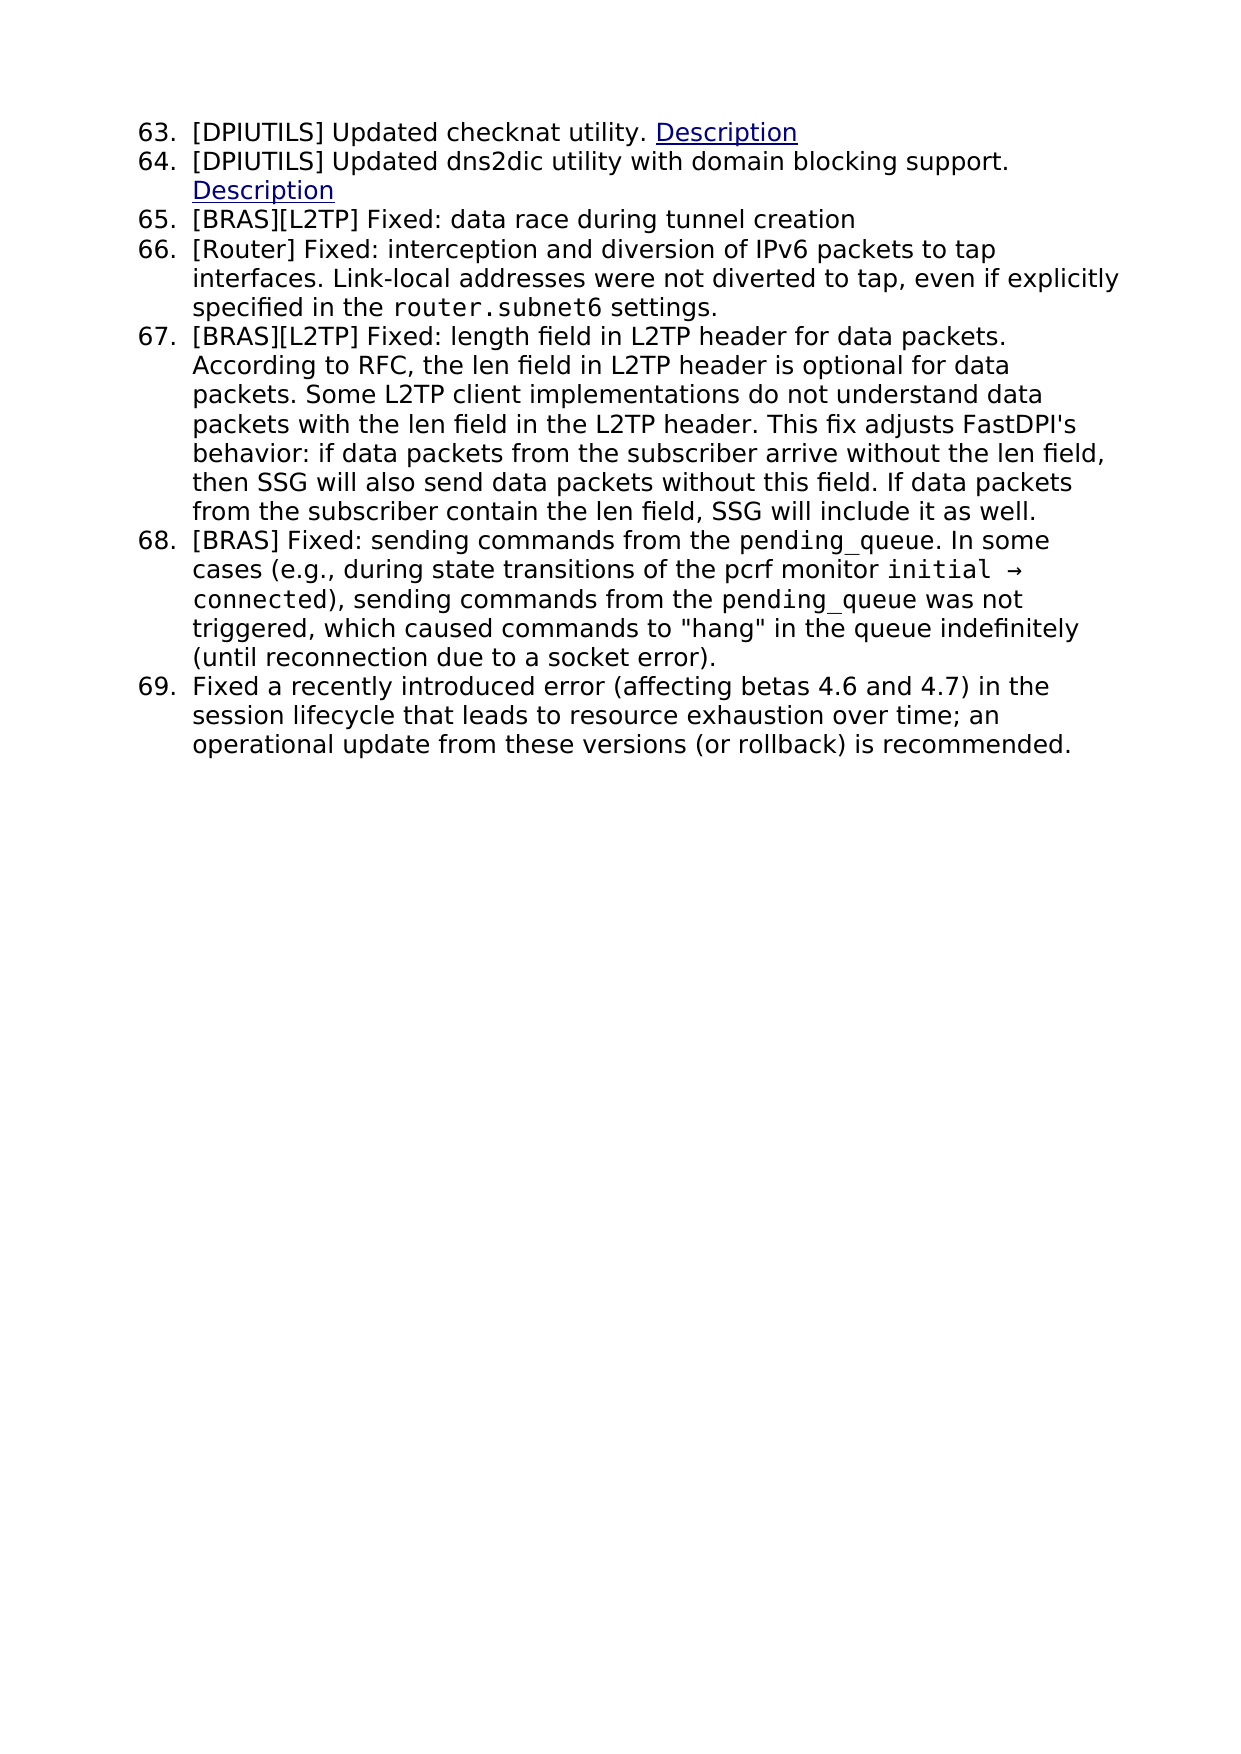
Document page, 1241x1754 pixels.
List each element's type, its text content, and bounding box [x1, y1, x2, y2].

list [Router] Fixed: interception and diversion of IPv6 packets to tap interfaces. Link-local addresses were not diverted to tap, even if explicitly specified in the router.subnet6 settings. [177, 235, 1122, 322]
list [DPIUTILS] Updated checknat utility. Description [177, 118, 1122, 147]
list [DPIUTILS] Updated dns2dic utility with domain blocking support. Description [177, 147, 1122, 206]
list [BRAS][L2TP] Fixed: data race during tunnel creation [177, 206, 1122, 235]
list [BRAS][L2TP] Fixed: length field in L2TP header for data packets. According to RFC, the len field in L2TP header is optional for data packets. Some L2TP client implementations do not understand data packets with the len field in the L2TP header. This fix adjusts FastDPI's behavior: if data packets from the subscriber arrive without the len field, then SSG will also send data packets without this field. If data packets from the subscriber contain the len field, SSG will include it as well. [177, 322, 1122, 526]
list Fixed a recently introduced error (affecting betas 4.6 and 4.7) in the session lifecycle that leads to resource exhaustion over time; an operational update from these versions (or rollback) is recommended. [177, 672, 1122, 760]
list [BRAS] Fixed: sending commands from the pending_queue. In some cases (e.g., during state transitions of the pcrf monitor initial → connected), sending commands from the pending_queue was not triggered, which caused commands to "hang" in the queue indefinitely (until reconnection due to a socket error). [177, 526, 1122, 672]
